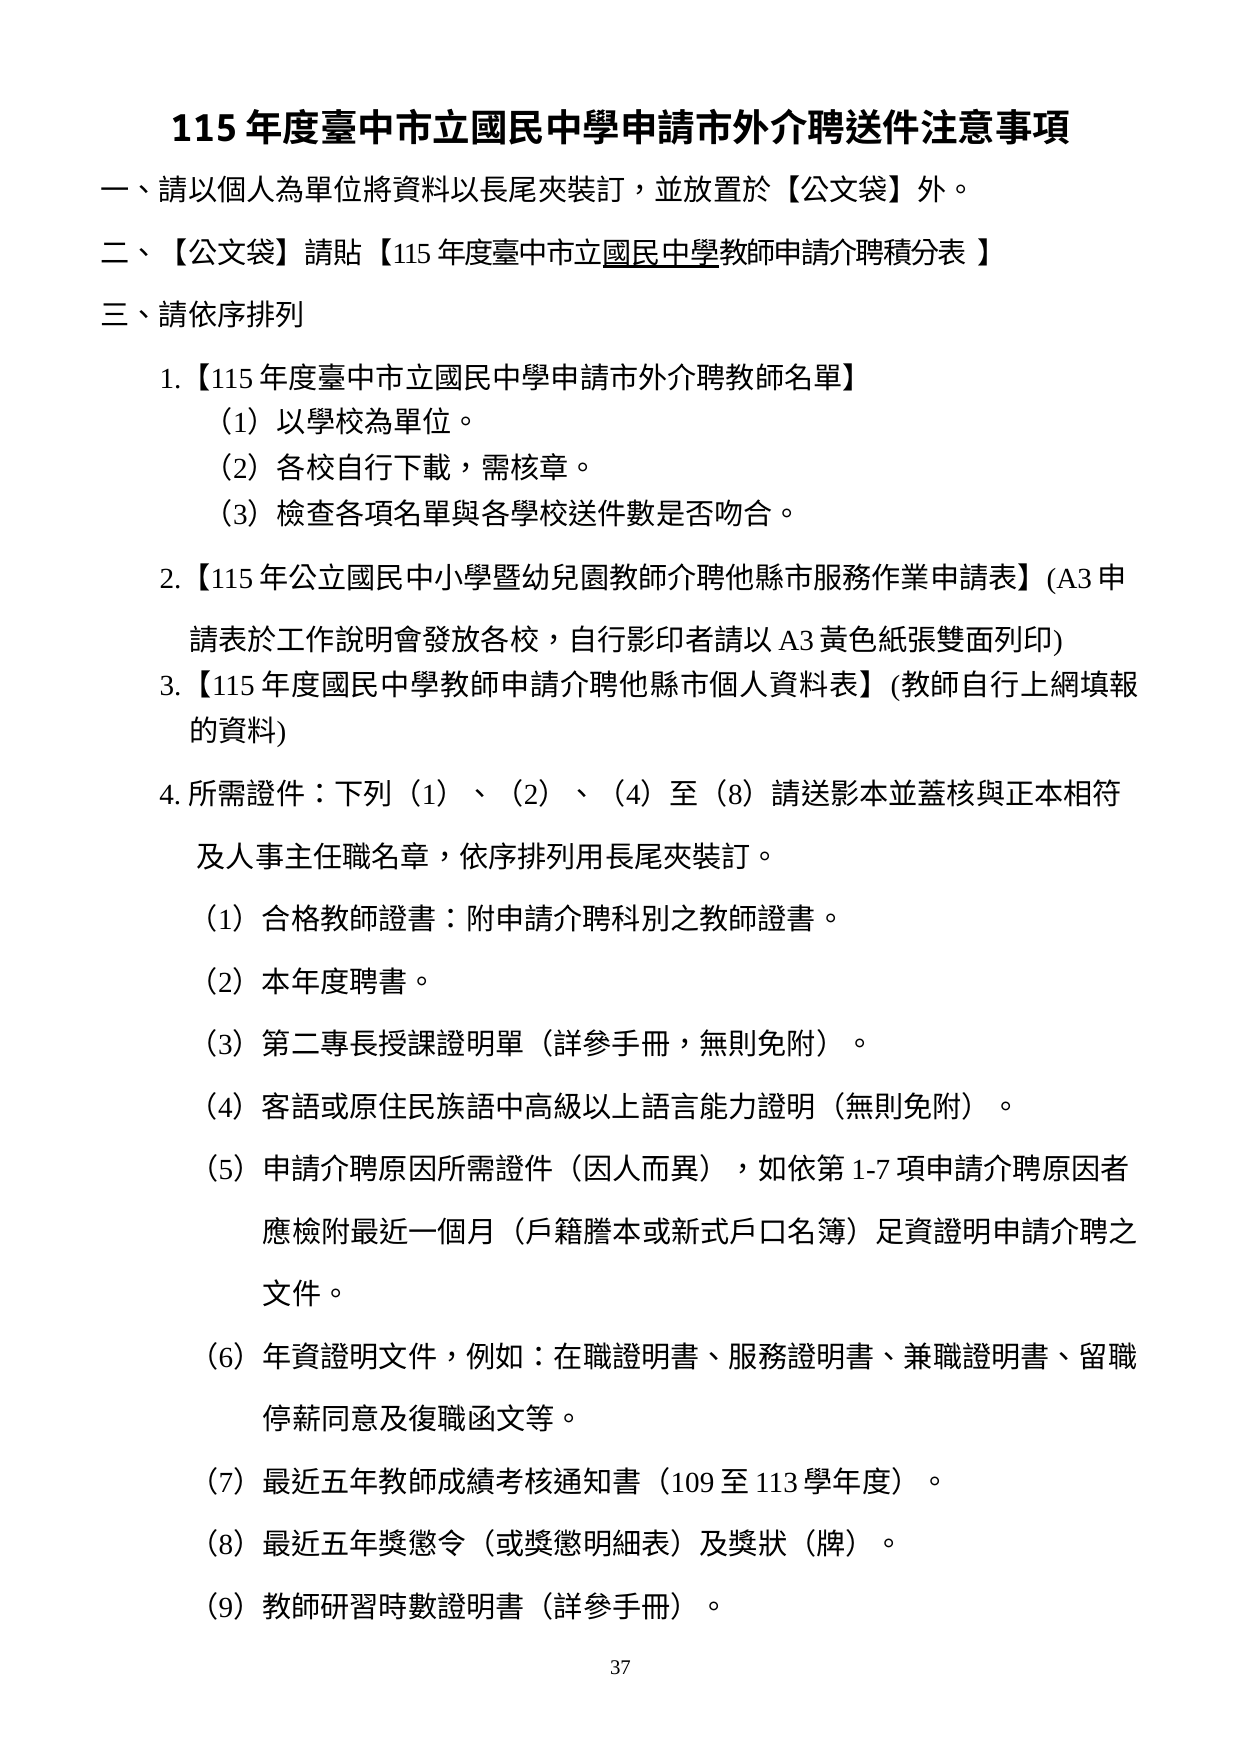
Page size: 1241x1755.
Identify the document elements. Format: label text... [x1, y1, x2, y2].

text （6）年資證明文件，例如：在職證明書、服務證明書、兼職證明書、留職停薪同意及復職函文等。 [189, 1313, 1140, 1438]
text 1.【115年度臺中市立國民中學申請市外介聘教師名單】 [159, 334, 1140, 396]
text （3）檢查各項名單與各學校送件數是否吻合。 [204, 488, 1140, 534]
text （4）客語或原住民族語中高級以上語言能力證明（無則免附）。 [100, 1063, 1140, 1125]
text 二、【公文袋】請貼【115年度臺中市立國民中學教師申請介聘積分表 】 [100, 209, 1140, 271]
text （2）各校自行下載，需核章。 [204, 442, 1140, 488]
text （2）本年度聘書。 [100, 938, 1140, 1000]
text （5）申請介聘原因所需證件（因人而異），如依第1-7項申請介聘原因者應檢附最近一個月（戶籍謄本或新式戶口名簿）足資證明申請介聘之文件。 [189, 1125, 1140, 1313]
text （8）最近五年獎懲令（或獎懲明細表）及獎狀（牌）。 [189, 1500, 1140, 1563]
text 2.【115年公立國民中小學暨幼兒園教師介聘他縣市服務作業申請表】(A3申請表於工作說明會發放各校，自行影印者請以A3黃色紙張雙面列印) [159, 534, 1140, 659]
text 3.【115年度國民中學教師申請介聘他縣市個人資料表】(教師自行上網填報的資料) [159, 659, 1140, 750]
text （1）以學校為單位。 [204, 396, 1140, 442]
text （3）第二專長授課證明單（詳參手冊，無則免附）。 [100, 1000, 1140, 1063]
text 4. 所需證件：下列（1）、（2）、（4）至（8）請送影本並蓋核與正本相符及人事主任職名章，依序排列用長尾夾裝訂。 [159, 750, 1140, 875]
text （7）最近五年教師成績考核通知書（109至113學年度）。 [189, 1438, 1140, 1500]
text （1）合格教師證書：附申請介聘科別之教師證書。 [100, 875, 1140, 938]
text 一、請以個人為單位將資料以長尾夾裝訂，並放置於【公文袋】外。 [100, 146, 1140, 209]
text 三、請依序排列 [100, 271, 1140, 334]
text （9）教師研習時數證明書（詳參手冊）。 [189, 1563, 1140, 1625]
text 115年度臺中市立國民中學申請市外介聘送件注意事項 [100, 84, 1140, 146]
